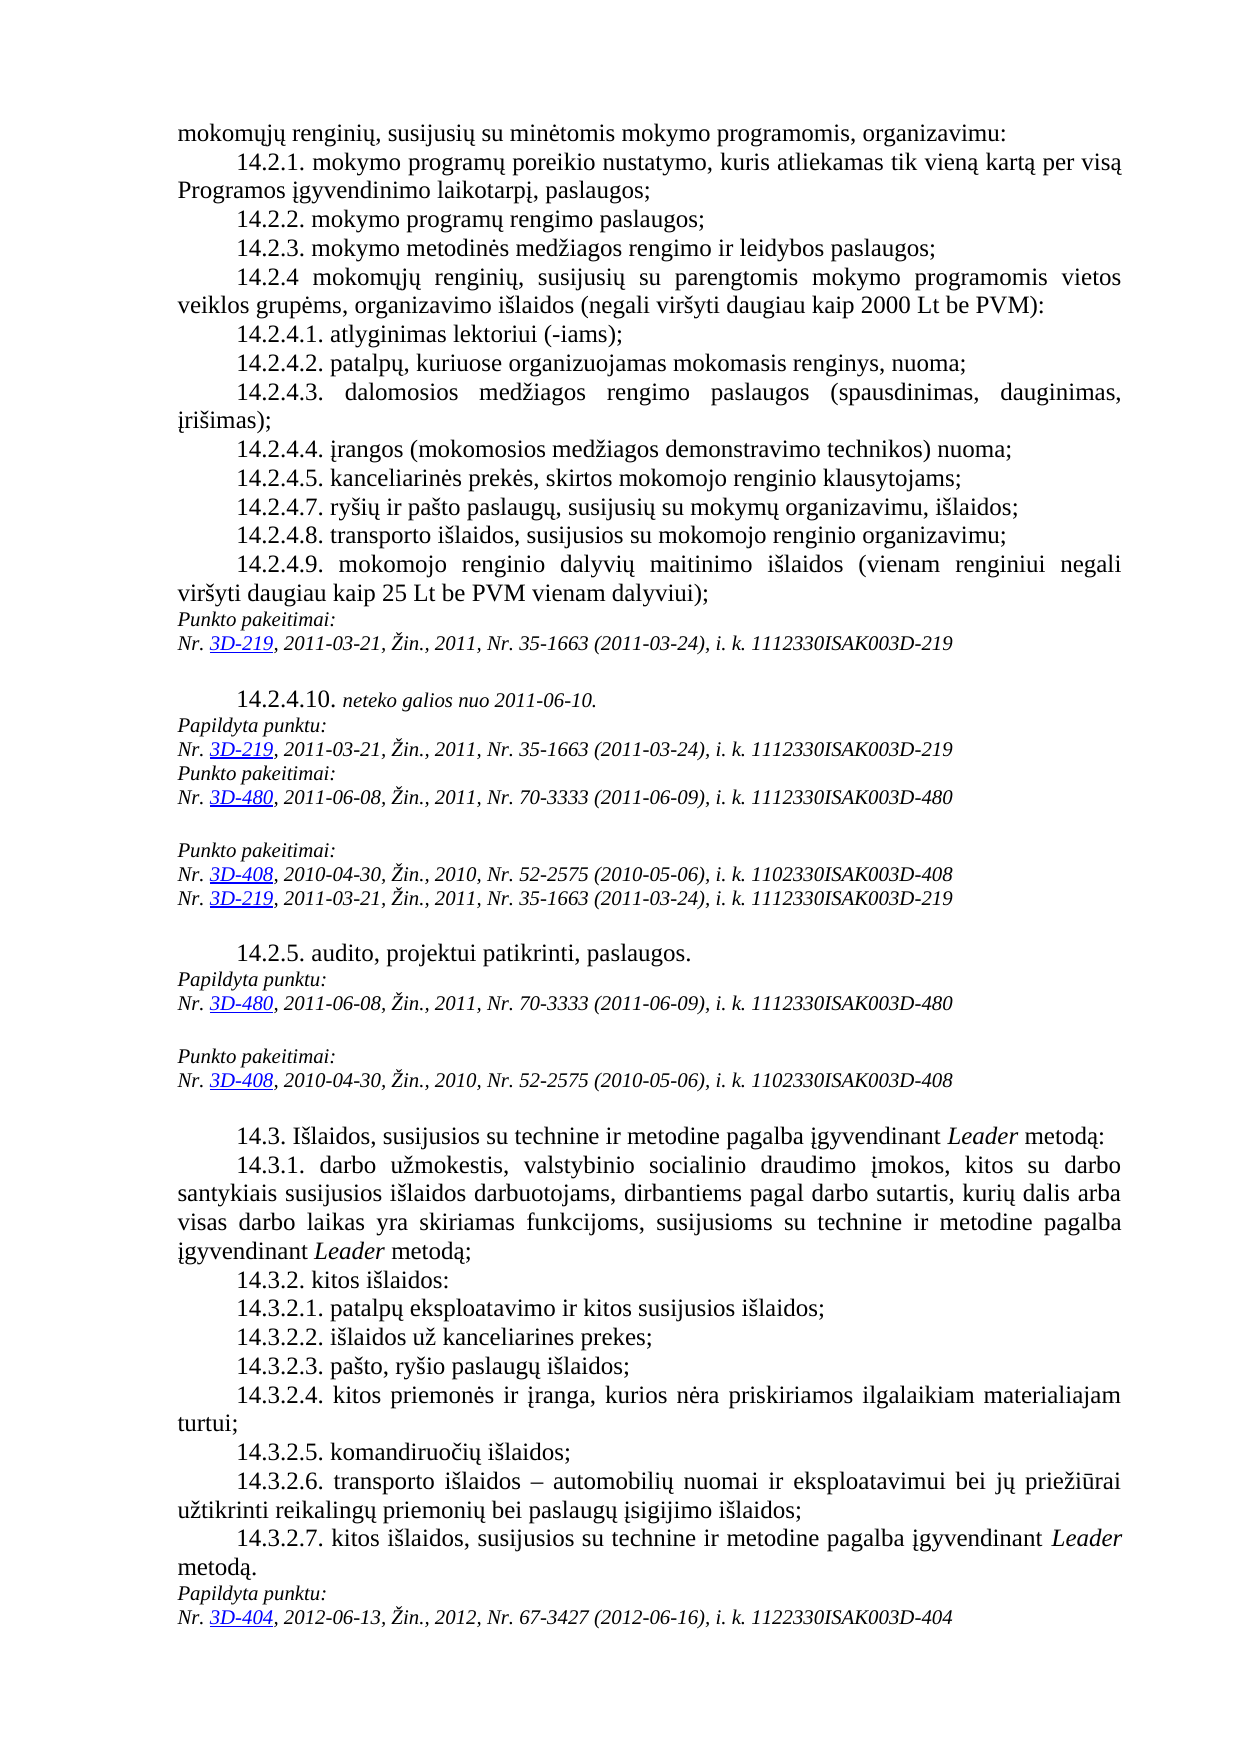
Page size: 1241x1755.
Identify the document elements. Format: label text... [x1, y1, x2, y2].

text 14.2.4 mokomųjų renginių, susijusių su parengtomis mokymo programomis vietos veiklos grupėms, organizavimo išlaidos (negali viršyti daugiau kaip 2000 Lt be PVM): [177, 262, 1122, 319]
text 14.2.4.1. atlyginimas lektoriui (-iams); [177, 319, 1122, 348]
text 14.3.1. darbo užmokestis, valstybinio socialinio draudimo įmokos, kitos su darbo santykiais susijusios išlaidos darbuotojams, dirbantiems pagal darbo sutartis, kurių dalis arba visas darbo laikas yra skiriamas funkcijoms, susijusioms su technine ir metodine pagalba įgyvendinant Leader metodą; [177, 1150, 1122, 1265]
text Nr. 3D-480, 2011-06-08, Žin., 2011, Nr. 70-3333 (2011-06-09), i. k. 1112330ISAK003D-480 [177, 785, 1122, 809]
text 14.2.4.2. patalpų, kuriuose organizuojamas mokomasis renginys, nuoma; [177, 348, 1122, 377]
text Papildyta punktu: [177, 1581, 1122, 1605]
text 14.2.2. mokymo programų rengimo paslaugos; [177, 204, 1122, 233]
text 14.3.2.4. kitos priemonės ir įranga, kurios nėra priskiriamos ilgalaikiam materialiajam turtui; [177, 1380, 1122, 1437]
text Nr. 3D-219, 2011-03-21, Žin., 2011, Nr. 35-1663 (2011-03-24), i. k. 1112330ISAK003D-219 [177, 886, 1122, 910]
text Punkto pakeitimai: [177, 607, 1122, 631]
text Punkto pakeitimai: [177, 837, 1122, 862]
text 14.2.4.8. transporto išlaidos, susijusios su mokomojo renginio organizavimu; [177, 521, 1122, 549]
text 14.3.2.1. patalpų eksploatavimo ir kitos susijusios išlaidos; [177, 1293, 1122, 1322]
text 14.2.4.7. ryšių ir pašto paslaugų, susijusių su mokymų organizavimu, išlaidos; [177, 492, 1122, 521]
text Nr. 3D-408, 2010-04-30, Žin., 2010, Nr. 52-2575 (2010-05-06), i. k. 1102330ISAK003D-408 [177, 1068, 1122, 1092]
text mokomųjų renginių, susijusių su minėtomis mokymo programomis, organizavimu: [177, 118, 1122, 147]
text 14.2.4.3. dalomosios medžiagos rengimo paslaugos (spausdinimas, dauginimas, įrišimas); [177, 377, 1122, 434]
text 14.2.4.10. neteko galios nuo 2011-06-10. [177, 684, 1122, 712]
text Nr. 3D-480, 2011-06-08, Žin., 2011, Nr. 70-3333 (2011-06-09), i. k. 1112330ISAK003D-480 [177, 991, 1122, 1015]
text 14.3.2.5. komandiruočių išlaidos; [177, 1437, 1122, 1466]
text 14.2.5. audito, projektui patikrinti, paslaugos. [177, 938, 1122, 967]
text Nr. 3D-408, 2010-04-30, Žin., 2010, Nr. 52-2575 (2010-05-06), i. k. 1102330ISAK003D-408 [177, 862, 1122, 886]
text Nr. 3D-404, 2012-06-13, Žin., 2012, Nr. 67-3427 (2012-06-16), i. k. 1122330ISAK003D-404 [177, 1605, 1122, 1629]
text Papildyta punktu: [177, 967, 1122, 991]
text 14.3.2.7. kitos išlaidos, susijusios su technine ir metodine pagalba įgyvendinant Leader metodą. [177, 1523, 1122, 1581]
text 14.2.3. mokymo metodinės medžiagos rengimo ir leidybos paslaugos; [177, 233, 1122, 262]
text 14.3.2. kitos išlaidos: [177, 1265, 1122, 1293]
text 14.3.2.6. transporto išlaidos – automobilių nuomai ir eksploatavimui bei jų priežiūrai užtikrinti reikalingų priemonių bei paslaugų įsigijimo išlaidos; [177, 1466, 1122, 1523]
text Punkto pakeitimai: [177, 1044, 1122, 1068]
text 14.2.4.9. mokomojo renginio dalyvių maitinimo išlaidos (vienam renginiui negali viršyti daugiau kaip 25 Lt be PVM vienam dalyviui); [177, 549, 1122, 607]
text Nr. 3D-219, 2011-03-21, Žin., 2011, Nr. 35-1663 (2011-03-24), i. k. 1112330ISAK003D-219 [177, 737, 1122, 761]
text 14.2.4.4. įrangos (mokomosios medžiagos demonstravimo technikos) nuoma; [177, 434, 1122, 463]
text 14.3. Išlaidos, susijusios su technine ir metodine pagalba įgyvendinant Leader metodą: [177, 1121, 1122, 1150]
text 14.3.2.2. išlaidos už kanceliarines prekes; [177, 1322, 1122, 1351]
text 14.3.2.3. pašto, ryšio paslaugų išlaidos; [177, 1351, 1122, 1380]
text 14.2.4.5. kanceliarinės prekės, skirtos mokomojo renginio klausytojams; [177, 463, 1122, 492]
text Papildyta punktu: [177, 712, 1122, 737]
text Punkto pakeitimai: [177, 761, 1122, 785]
text Nr. 3D-219, 2011-03-21, Žin., 2011, Nr. 35-1663 (2011-03-24), i. k. 1112330ISAK003D-219 [177, 631, 1122, 655]
text 14.2.1. mokymo programų poreikio nustatymo, kuris atliekamas tik vieną kartą per visą Programos įgyvendinimo laikotarpį, paslaugos; [177, 147, 1122, 204]
